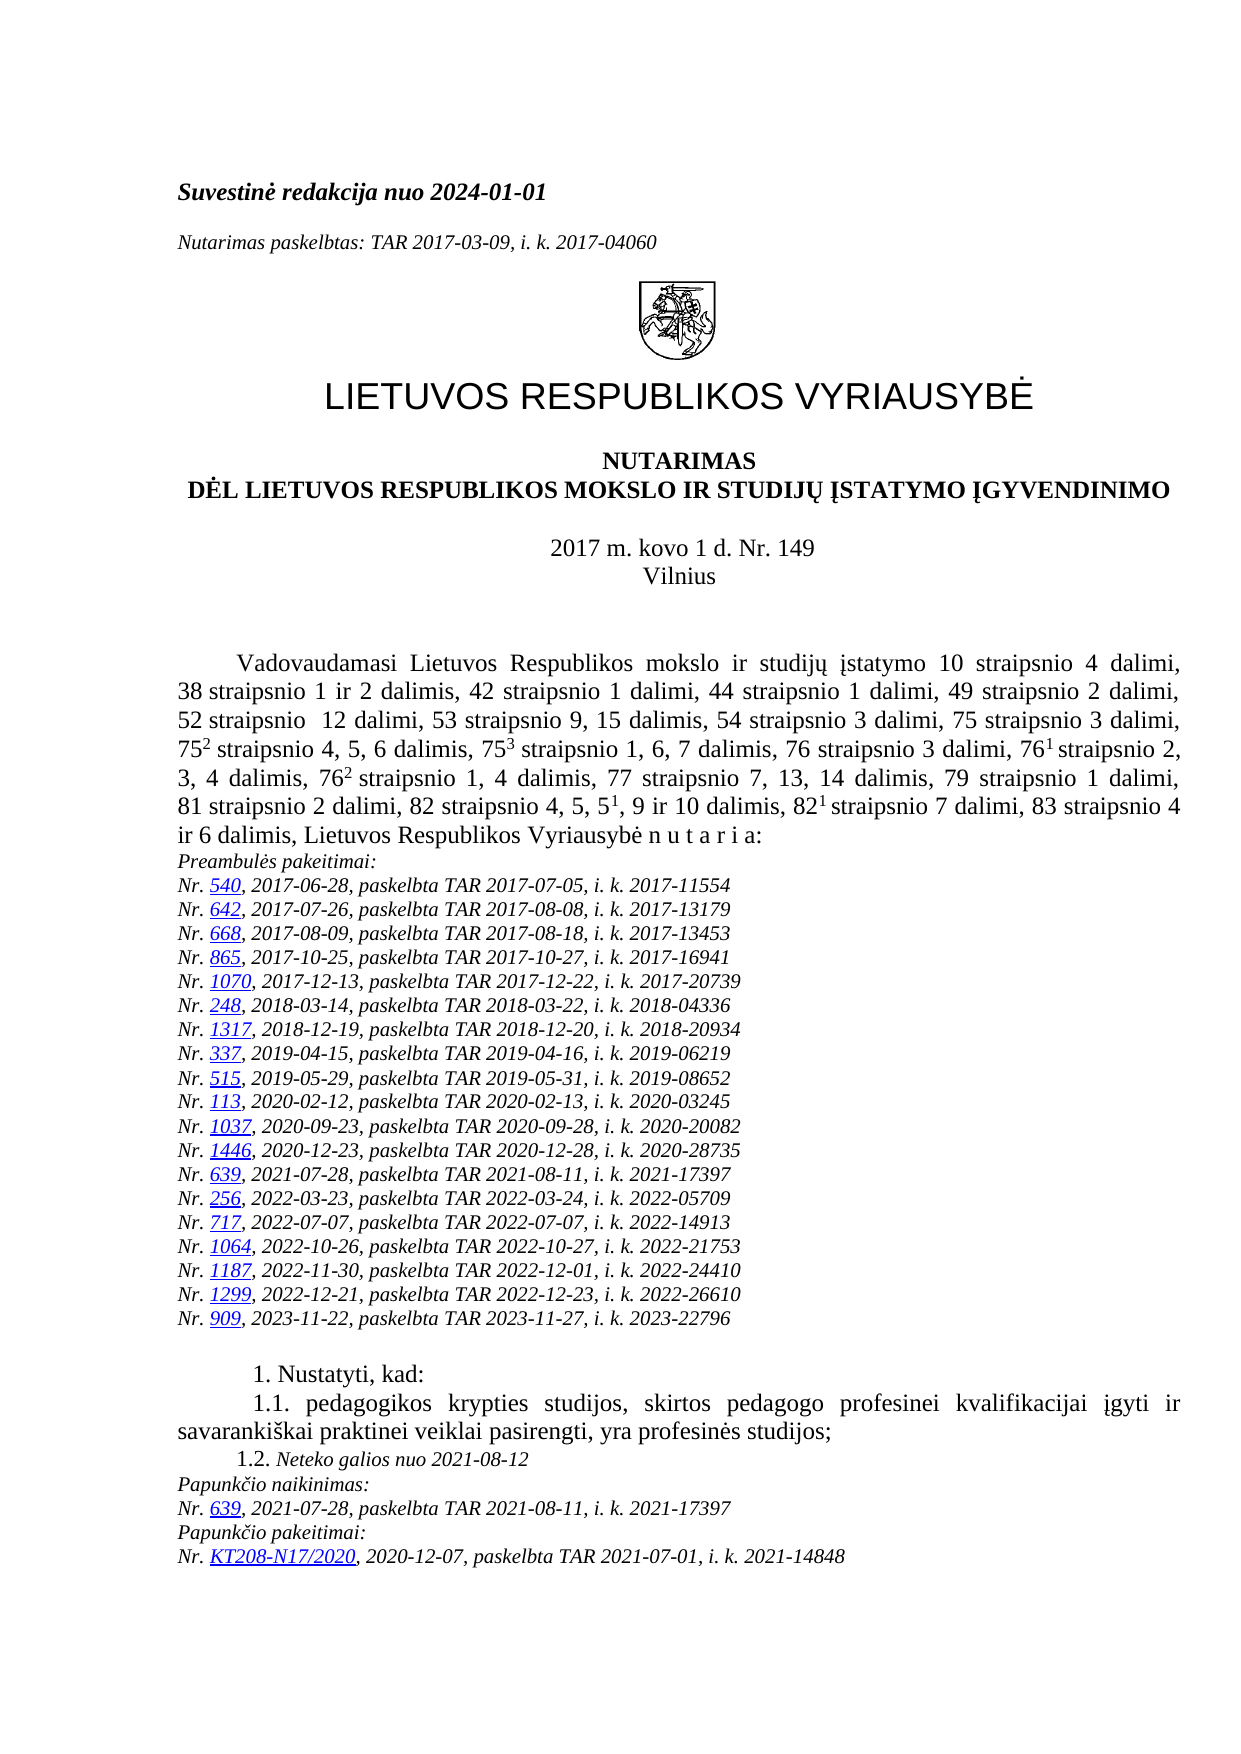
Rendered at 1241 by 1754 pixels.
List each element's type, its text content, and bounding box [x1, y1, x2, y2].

text 1.2. Neteko galios nuo 2021-08-12 [177, 1445, 1181, 1471]
text Papunkčio pakeitimai: [177, 1519, 1181, 1544]
text Vadovaudamasi Lietuvos Respublikos mokslo ir studijų įstatymo 10 straipsnio 4 dalimi, 38 straipsnio 1 ir 2 dalimis, 42 straipsnio 1 dalimi, 44 straipsnio 1 dalimi, 49 straipsnio 2 dalimi, 52 straipsnio 12 dalimi, 53 straipsnio 9, 15 dalimis, 54 straipsnio 3 dalimi, 75 straipsnio 3 dalimi, 752 straipsnio 4, 5, 6 dalimis, 753 straipsnio 1, 6, 7 dalimis, 76 straipsnio 3 dalimi, 761 straipsnio 2, 3, 4 dalimis, 762 straipsnio 1, 4 dalimis, 77 straipsnio 7, 13, 14 dalimis, 79 straipsnio 1 dalimi, 81 straipsnio 2 dalimi, 82 straipsnio 4, 5, 51, 9 ir 10 dalimis, 821 straipsnio 7 dalimi, 83 straipsnio 4 ir 6 dalimis, Lietuvos Respublikos Vyriausybė n u t a r i a: [177, 648, 1181, 849]
text Nr. 1070, 2017-12-13, paskelbta TAR 2017-12-22, i. k. 2017-20739 [177, 969, 1181, 993]
text Nr. 1037, 2020-09-23, paskelbta TAR 2020-09-28, i. k. 2020-20082 [177, 1113, 1181, 1138]
text Nr. 1446, 2020-12-23, paskelbta TAR 2020-12-28, i. k. 2020-28735 [177, 1138, 1181, 1162]
text Papunkčio naikinimas: [177, 1471, 1181, 1496]
text Nr. 668, 2017-08-09, paskelbta TAR 2017-08-18, i. k. 2017-13453 [177, 921, 1181, 945]
text 1.1. pedagogikos krypties studijos, skirtos pedagogo profesinei kvalifikacijai įgyti ir savarankiškai praktinei veiklai pasirengti, yra profesinės studijos; [177, 1388, 1181, 1445]
text nutarimas [177, 446, 1181, 475]
text Suvestinė redakcija nuo 2024-01-01 [177, 177, 1181, 206]
text Preambulės pakeitimai: [177, 849, 1181, 873]
text Nr. 1187, 2022-11-30, paskelbta TAR 2022-12-01, i. k. 2022-24410 [177, 1258, 1181, 1282]
text Nr. 113, 2020-02-12, paskelbta TAR 2020-02-13, i. k. 2020-03245 [177, 1089, 1181, 1113]
text Nr. 540, 2017-06-28, paskelbta TAR 2017-07-05, i. k. 2017-11554 [177, 873, 1181, 897]
text Nr. 639, 2021-07-28, paskelbta TAR 2021-08-11, i. k. 2021-17397 [177, 1162, 1181, 1186]
text Nr. 515, 2019-05-29, paskelbta TAR 2019-05-31, i. k. 2019-08652 [177, 1065, 1181, 1089]
text Nr. 256, 2022-03-23, paskelbta TAR 2022-03-24, i. k. 2022-05709 [177, 1186, 1181, 1210]
text Nr. 1064, 2022-10-26, paskelbta TAR 2022-10-27, i. k. 2022-21753 [177, 1234, 1181, 1258]
text Nr. 1317, 2018-12-19, paskelbta TAR 2018-12-20, i. k. 2018-20934 [177, 1017, 1181, 1041]
text Nr. 642, 2017-07-26, paskelbta TAR 2017-08-08, i. k. 2017-13179 [177, 897, 1181, 921]
text Nr. 1299, 2022-12-21, paskelbta TAR 2022-12-23, i. k. 2022-26610 [177, 1282, 1181, 1306]
text Nr. 717, 2022-07-07, paskelbta TAR 2022-07-07, i. k. 2022-14913 [177, 1210, 1181, 1234]
text Lietuvos Respublikos Vyriausybė [177, 374, 1181, 418]
text Nutarimas paskelbtas: TAR 2017-03-09, i. k. 2017-04060 [177, 230, 1181, 254]
text 2017 m. kovo 1 d. Nr. 149 [177, 533, 1181, 561]
text Nr. 909, 2023-11-22, paskelbta TAR 2023-11-27, i. k. 2023-22796 [177, 1306, 1181, 1330]
text Vilnius [177, 561, 1181, 590]
text Nr. 337, 2019-04-15, paskelbta TAR 2019-04-16, i. k. 2019-06219 [177, 1041, 1181, 1065]
text Nr. 248, 2018-03-14, paskelbta TAR 2018-03-22, i. k. 2018-04336 [177, 993, 1181, 1017]
text Nr. 865, 2017-10-25, paskelbta TAR 2017-10-27, i. k. 2017-16941 [177, 945, 1181, 969]
text Nr. KT208-N17/2020, 2020-12-07, paskelbta TAR 2021-07-01, i. k. 2021-14848 [177, 1544, 1181, 1568]
text 1. Nustatyti, kad: [177, 1359, 1181, 1388]
text Nr. 639, 2021-07-28, paskelbta TAR 2021-08-11, i. k. 2021-17397 [177, 1496, 1181, 1519]
text DĖL LIETUVOS RESPUBLIKOS MOKSLO IR STUDIJŲ ĮSTATYMO ĮGYVENDINIMO [177, 475, 1181, 504]
